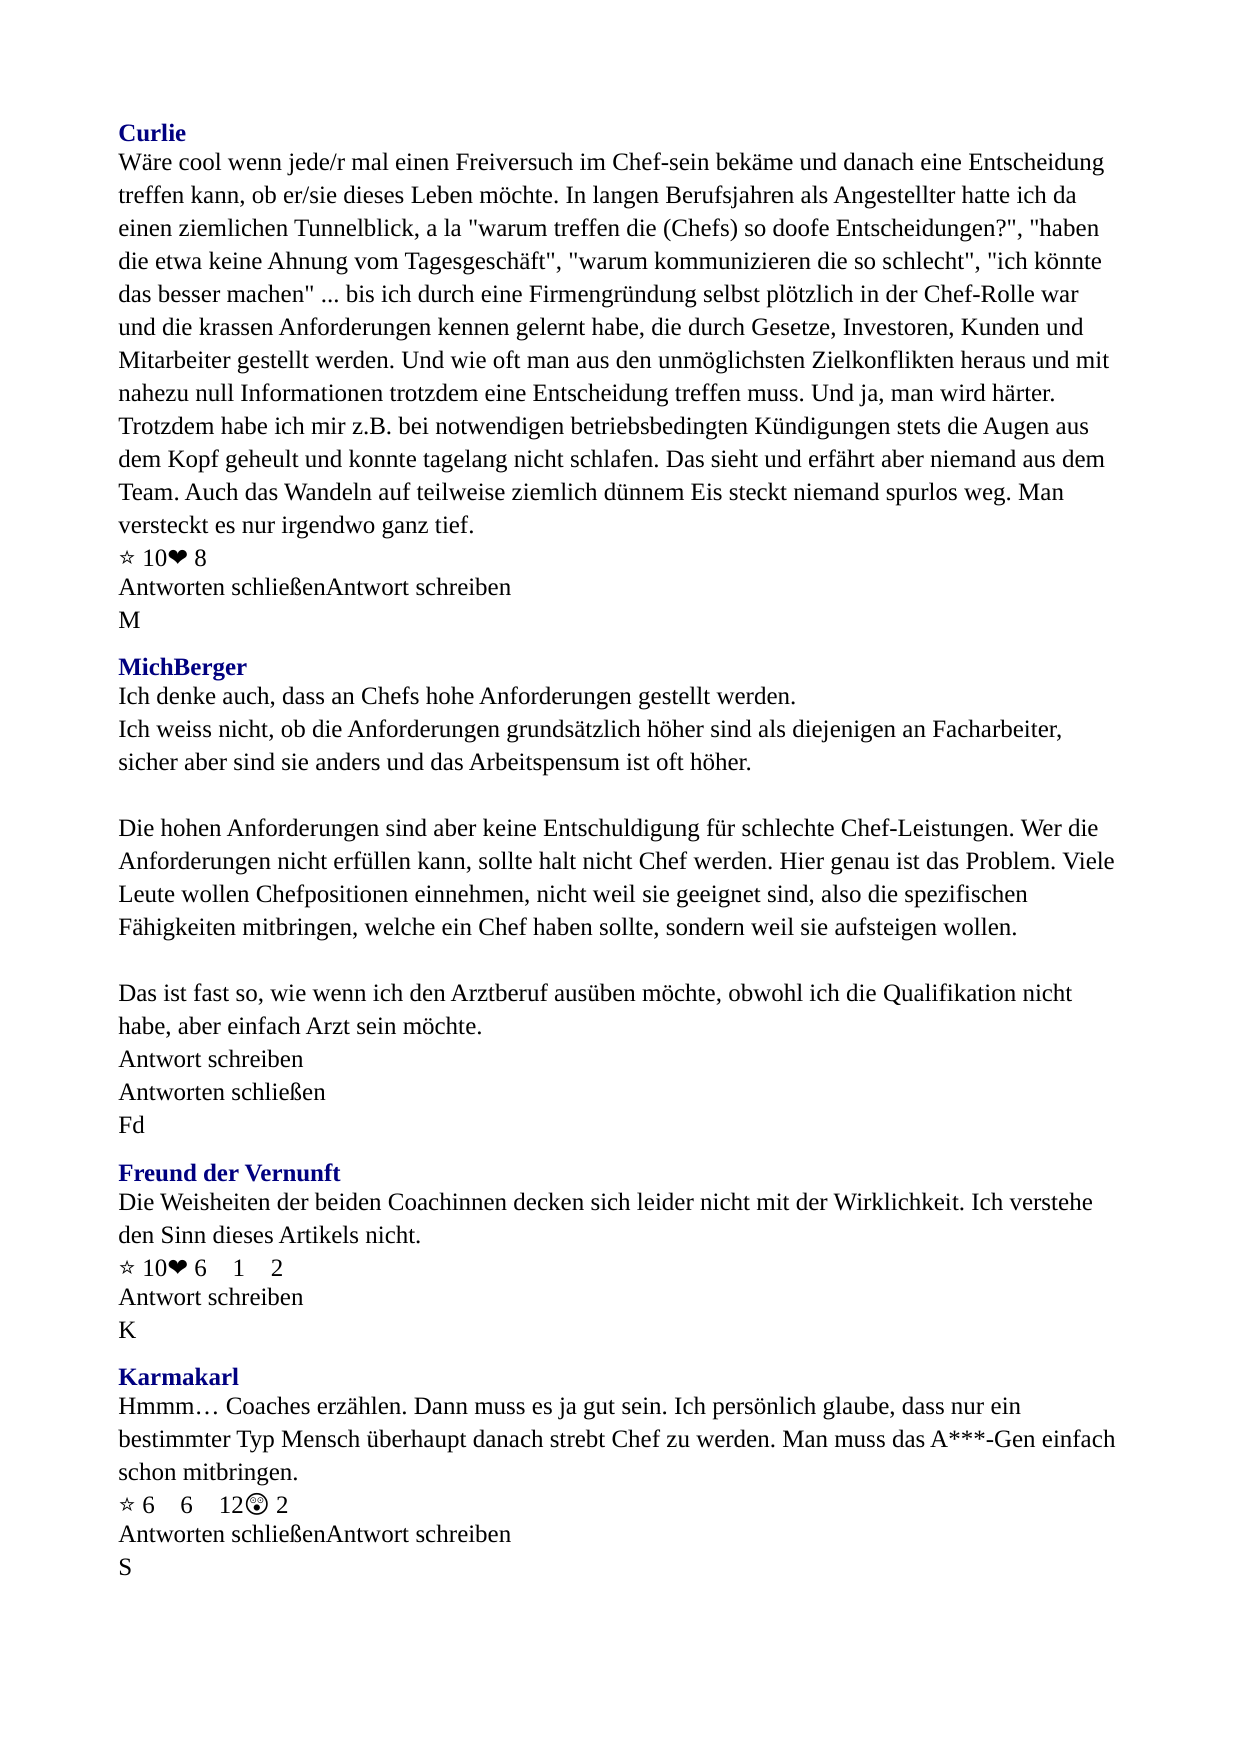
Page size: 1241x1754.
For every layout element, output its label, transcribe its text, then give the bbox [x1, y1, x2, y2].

subtitle Freund der Vernunft [118, 1158, 1122, 1187]
text Antwort schreiben [118, 1044, 1122, 1073]
subtitle MichBerger [118, 652, 1122, 681]
text M [118, 605, 1122, 634]
text Antwort schreiben [118, 1282, 1122, 1310]
text ⭐️ 6🙁 6🤨 12😲 2 [118, 1490, 1122, 1519]
text ⭐️ 10❤️ 6🙁 1🤨 2 [118, 1253, 1122, 1282]
text ⭐️ 10❤️ 8 [118, 543, 1122, 572]
text S [118, 1552, 1122, 1581]
text Fd [118, 1111, 1122, 1139]
subtitle Karmakarl [118, 1362, 1122, 1391]
text Antworten schließenAntwort schreiben [118, 1519, 1122, 1548]
text Ich denke auch, dass an Chefs hohe Anforderungen gestellt werden. Ich weiss nicht, ob die Anforderungen grundsätzlich höher sind als diejenigen an Facharbeiter, sicher aber sind sie anders und das Arbeitspensum ist oft höher. Die hohen Anforderungen sind aber keine Entschuldigung für schlechte Chef-Leistungen. Wer die Anforderungen nicht erfüllen kann, sollte halt nicht Chef werden. Hier genau ist das Problem. Viele Leute wollen Chefpositionen einnehmen, nicht weil sie geeignet sind, also die spezifischen Fähigkeiten mitbringen, welche ein Chef haben sollte, sondern weil sie aufsteigen wollen. Das ist fast so, wie wenn ich den Arztberuf ausüben möchte, obwohl ich die Qualifikation nicht habe, aber einfach Arzt sein möchte. [118, 681, 1122, 1040]
text Antworten schließenAntwort schreiben [118, 572, 1122, 601]
text Antworten schließen [118, 1077, 1122, 1106]
text Hmmm… Coaches erzählen. Dann muss es ja gut sein. Ich persönlich glaube, dass nur ein bestimmter Typ Mensch überhaupt danach strebt Chef zu werden. Man muss das A***-Gen einfach schon mitbringen. [118, 1391, 1122, 1486]
subtitle Curlie [118, 118, 1122, 147]
text K [118, 1315, 1122, 1343]
text Wäre cool wenn jede/r mal einen Freiversuch im Chef-sein bekäme und danach eine Entscheidung treffen kann, ob er/sie dieses Leben möchte. In langen Berufsjahren als Angestellter hatte ich da einen ziemlichen Tunnelblick, a la "warum treffen die (Chefs) so doofe Entscheidungen?", "haben die etwa keine Ahnung vom Tagesgeschäft", "warum kommunizieren die so schlecht", "ich könnte das besser machen" ... bis ich durch eine Firmengründung selbst plötzlich in der Chef-Rolle war und die krassen Anforderungen kennen gelernt habe, die durch Gesetze, Investoren, Kunden und Mitarbeiter gestellt werden. Und wie oft man aus den unmöglichsten Zielkonflikten heraus und mit nahezu null Informationen trotzdem eine Entscheidung treffen muss. Und ja, man wird härter. Trotzdem habe ich mir z.B. bei notwendigen betriebsbedingten Kündigungen stets die Augen aus dem Kopf geheult und konnte tagelang nicht schlafen. Das sieht und erfährt aber niemand aus dem Team. Auch das Wandeln auf teilweise ziemlich dünnem Eis steckt niemand spurlos weg. Man versteckt es nur irgendwo ganz tief. [118, 147, 1122, 539]
text Die Weisheiten der beiden Coachinnen decken sich leider nicht mit der Wirklichkeit. Ich verstehe den Sinn dieses Artikels nicht. [118, 1187, 1122, 1249]
